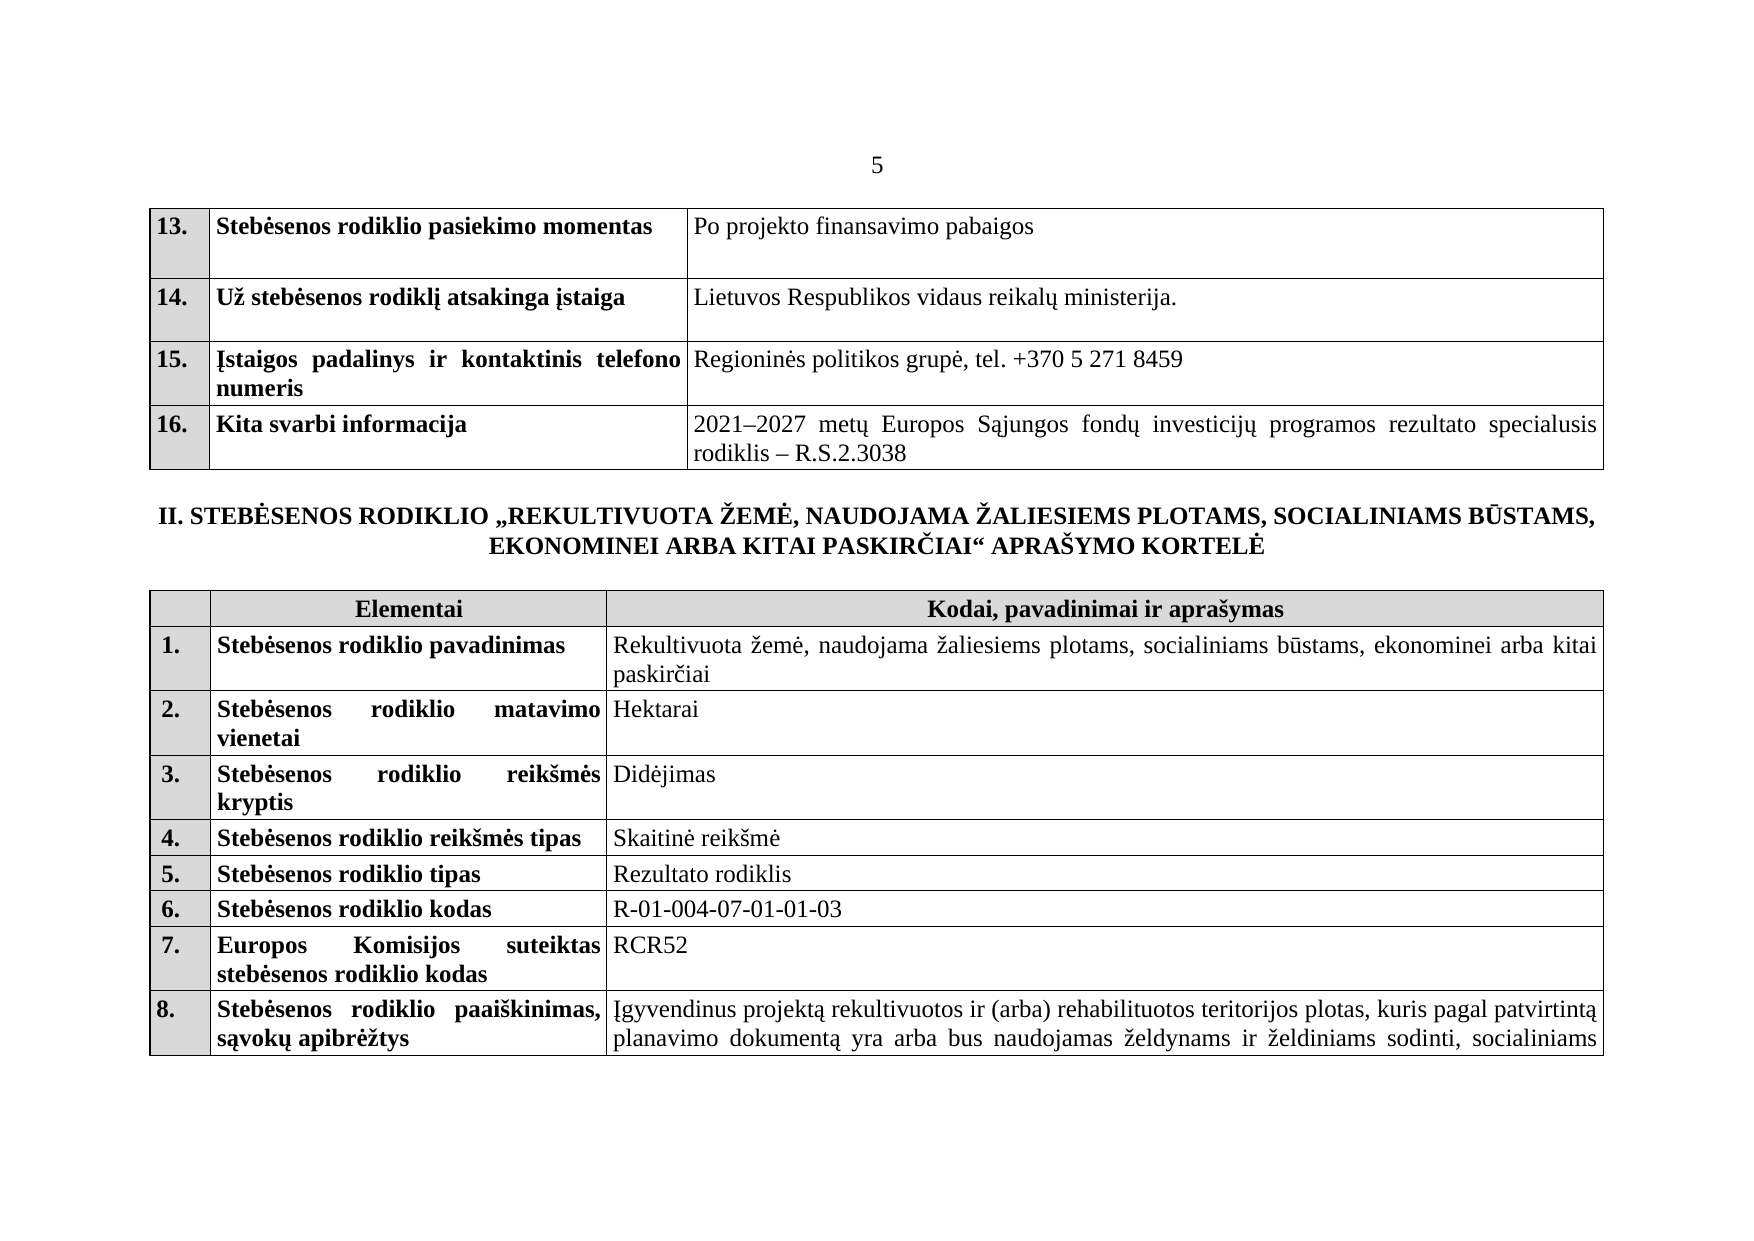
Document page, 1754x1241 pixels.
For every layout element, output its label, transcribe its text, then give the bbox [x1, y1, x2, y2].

table_header [151, 591, 210, 626]
table_cell Įgyvendinus projektą rekultivuotos ir (arba) rehabilituotos teritorijos plotas, kuris pagal patvirtintą planavimo dokumentą yra arba bus naudojamas želdynams ir želdiniams sodinti, socialiniams [607, 991, 1603, 1055]
table_cell 14. [151, 279, 209, 341]
table_cell Didėjimas [607, 756, 1603, 819]
table_cell Kita svarbi informacija [210, 406, 687, 469]
table_cell Stebėsenos rodiklio pasiekimo momentas [210, 209, 687, 278]
table_cell 6. [151, 891, 210, 926]
table_cell Už stebėsenos rodiklį atsakinga įstaiga [210, 279, 687, 341]
table_cell Įstaigos padalinys ir kontaktinis telefono numeris [210, 342, 687, 405]
table_cell 2021‒2027 metų Europos Sąjungos fondų investicijų programos rezultato specialusis rodiklis – R.S.2.3038 [688, 406, 1603, 469]
table_cell 7. [151, 927, 210, 990]
table_cell 15. [151, 342, 209, 405]
table_cell Po projekto finansavimo pabaigos [688, 209, 1603, 278]
table_cell Hektarai [607, 691, 1603, 755]
table_header Elementai [211, 591, 606, 626]
table_cell Stebėsenos rodiklio matavimo vienetai [211, 691, 606, 755]
table_cell 2. [151, 691, 210, 755]
table_cell Stebėsenos rodiklio reikšmės kryptis [211, 756, 606, 819]
table_cell 13. [151, 209, 209, 278]
subtitle II. Stebėsenos rodiklio „Rekultivuota žemė, naudojama žaliesiems plotams, socialiniams būstams, ekonominei arba kitai paskirčiai“ aprašymo kortelė [150, 501, 1604, 560]
table_cell Stebėsenos rodiklio paaiškinimas, sąvokų apibrėžtys [211, 991, 606, 1055]
table_cell R-01-004-07-01-01-03 [607, 891, 1603, 926]
table_cell 16. [151, 406, 209, 469]
table_cell Stebėsenos rodiklio tipas [211, 856, 606, 890]
table_cell 1. [151, 627, 210, 690]
table_cell Europos Komisijos suteiktas stebėsenos rodiklio kodas [211, 927, 606, 990]
table_cell Stebėsenos rodiklio reikšmės tipas [211, 820, 606, 855]
table_cell 4. [151, 820, 210, 855]
table_cell Lietuvos Respublikos vidaus reikalų ministerija. [688, 279, 1603, 341]
table_cell Stebėsenos rodiklio kodas [211, 891, 606, 926]
table_header Kodai, pavadinimai ir aprašymas [607, 591, 1603, 626]
table_cell Skaitinė reikšmė [607, 820, 1603, 855]
table_cell 8. [151, 991, 210, 1055]
table_cell 3. [151, 756, 210, 819]
table_cell Stebėsenos rodiklio pavadinimas [211, 627, 606, 690]
table_cell Rezultato rodiklis [607, 856, 1603, 890]
table_cell Rekultivuota žemė, naudojama žaliesiems plotams, socialiniams būstams, ekonominei arba kitai paskirčiai [607, 627, 1603, 690]
table_cell RCR52 [607, 927, 1603, 990]
table_cell 5. [151, 856, 210, 890]
table_cell Regioninės politikos grupė, tel. +370 5 271 8459 [688, 342, 1603, 405]
